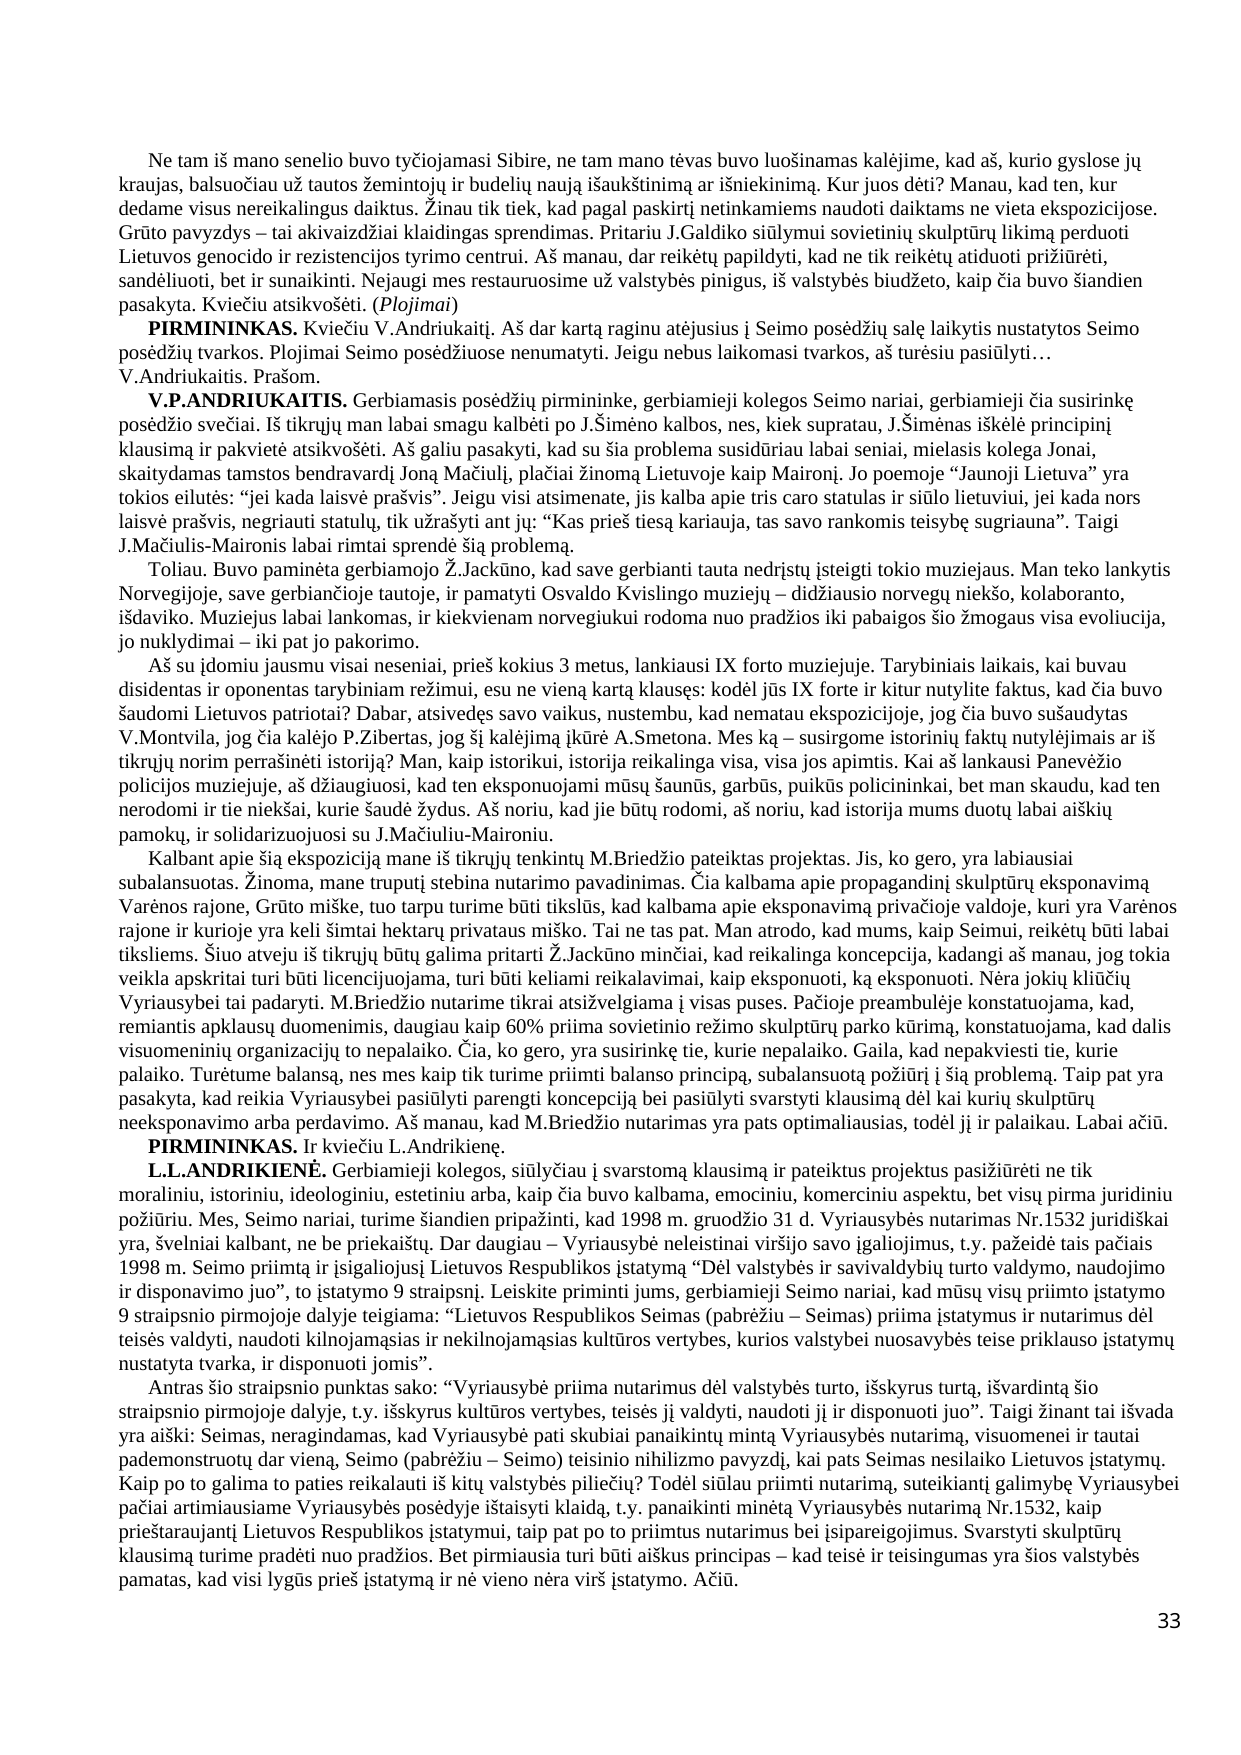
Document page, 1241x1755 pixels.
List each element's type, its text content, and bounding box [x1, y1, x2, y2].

text L.L.ANDRIKIENĖ. Gerbiamieji kolegos, siūlyčiau į svarstomą klausimą ir pateiktus projektus pasižiūrėti ne tik moraliniu, istoriniu, ideologiniu, estetiniu arba, kaip čia buvo kalbama, emociniu, komerciniu aspektu, bet visų pirma juridiniu požiūriu. Mes, Seimo nariai, turime šiandien pripažinti, kad 1998 m. gruodžio 31 d. Vyriausybės nutarimas Nr.1532 juridiškai yra, švelniai kalbant, ne be priekaištų. Dar daugiau – Vyriausybė neleistinai viršijo savo įgaliojimus, t.y. pažeidė tais pačiais 1998 m. Seimo priimtą ir įsigaliojusį Lietuvos Respublikos įstatymą “Dėl valstybės ir savivaldybių turto valdymo, naudojimo ir disponavimo juo”, to įstatymo 9 straipsnį. Leiskite priminti jums, gerbiamieji Seimo nariai, kad mūsų visų priimto įstatymo 9 straipsnio pirmojoje dalyje teigiama: “Lietuvos Respublikos Seimas (pabrėžiu – Seimas) priima įstatymus ir nutarimus dėl teisės valdyti, naudoti kilnojamąsias ir nekilnojamąsias kultūros vertybes, kurios valstybei nuosavybės teise priklauso įstatymų nustatyta tvarka, ir disponuoti jomis”. [118, 1158, 1181, 1375]
text V.P.ANDRIUKAITIS. Gerbiamasis posėdžių pirmininke, gerbiamieji kolegos Seimo nariai, gerbiamieji čia susirinkę posėdžio svečiai. Iš tikrųjų man labai smagu kalbėti po J.Šimėno kalbos, nes, kiek supratau, J.Šimėnas iškėlė principinį klausimą ir pakvietė atsikvošėti. Aš galiu pasakyti, kad su šia problema susidūriau labai seniai, mielasis kolega Jonai, skaitydamas tamstos bendravardį Joną Mačiulį, plačiai žinomą Lietuvoje kaip Maironį. Jo poemoje “Jaunoji Lietuva” yra tokios eilutės: “jei kada laisvė prašvis”. Jeigu visi atsimenate, jis kalba apie tris caro statulas ir siūlo lietuviui, jei kada nors laisvė prašvis, negriauti statulų, tik užrašyti ant jų: “Kas prieš tiesą kariauja, tas savo rankomis teisybę sugriauna”. Taigi J.Mačiulis-Maironis labai rimtai sprendė šią problemą. [118, 388, 1181, 557]
text PIRMININKAS. Ir kviečiu L.Andrikienę. [118, 1134, 1181, 1158]
text Antras šio straipsnio punktas sako: “Vyriausybė priima nutarimus dėl valstybės turto, išskyrus turtą, išvardintą šio straipsnio pirmojoje dalyje, t.y. išskyrus kultūros vertybes, teisės jį valdyti, naudoti jį ir disponuoti juo”. Taigi žinant tai išvada yra aiški: Seimas, neragindamas, kad Vyriausybė pati skubiai panaikintų mintą Vyriausybės nutarimą, visuomenei ir tautai pademonstruotų dar vieną, Seimo (pabrėžiu – Seimo) teisinio nihilizmo pavyzdį, kai pats Seimas nesilaiko Lietuvos įstatymų. Kaip po to galima to paties reikalauti iš kitų valstybės piliečių? Todėl siūlau priimti nutarimą, suteikiantį galimybę Vyriausybei pačiai artimiausiame Vyriausybės posėdyje ištaisyti klaidą, t.y. panaikinti minėtą Vyriausybės nutarimą Nr.1532, kaip prieštaraujantį Lietuvos Respublikos įstatymui, taip pat po to priimtus nutarimus bei įsipareigojimus. Svarstyti skulptūrų klausimą turime pradėti nuo pradžios. Bet pirmiausia turi būti aiškus principas – kad teisė ir teisingumas yra šios valstybės pamatas, kad visi lygūs prieš įstatymą ir nė vieno nėra virš įstatymo. Ačiū. [118, 1375, 1181, 1591]
text PIRMININKAS. Kviečiu V.Andriukaitį. Aš dar kartą raginu atėjusius į Seimo posėdžių salę laikytis nustatytos Seimo posėdžių tvarkos. Plojimai Seimo posėdžiuose nenumatyti. Jeigu nebus laikomasi tvarkos, aš turėsiu pasiūlyti… V.Andriukaitis. Prašom. [118, 316, 1181, 388]
text Ne tam iš mano senelio buvo tyčiojamasi Sibire, ne tam mano tėvas buvo luošinamas kalėjime, kad aš, kurio gyslose jų kraujas, balsuočiau už tautos žemintojų ir budelių naują išaukštinimą ar išniekinimą. Kur juos dėti? Manau, kad ten, kur dedame visus nereikalingus daiktus. Žinau tik tiek, kad pagal paskirtį netinkamiems naudoti daiktams ne vieta ekspozicijose. Grūto pavyzdys – tai akivaizdžiai klaidingas sprendimas. Pritariu J.Galdiko siūlymui sovietinių skulptūrų likimą perduoti Lietuvos genocido ir rezistencijos tyrimo centrui. Aš manau, dar reikėtų papildyti, kad ne tik reikėtų atiduoti prižiūrėti, sandėliuoti, bet ir sunaikinti. Nejaugi mes restauruosime už valstybės pinigus, iš valstybės biudžeto, kaip čia buvo šiandien pasakyta. Kviečiu atsikvošėti. (Plojimai) [118, 148, 1181, 316]
text Toliau. Buvo paminėta gerbiamojo Ž.Jackūno, kad save gerbianti tauta nedrįstų įsteigti tokio muziejaus. Man teko lankytis Norvegijoje, save gerbiančioje tautoje, ir pamatyti Osvaldo Kvislingo muziejų – didžiausio norvegų niekšo, kolaboranto, išdaviko. Muziejus labai lankomas, ir kiekvienam norvegiukui rodoma nuo pradžios iki pabaigos šio žmogaus visa evoliucija, jo nuklydimai – iki pat jo pakorimo. [118, 557, 1181, 653]
text Aš su įdomiu jausmu visai neseniai, prieš kokius 3 metus, lankiausi IX forto muziejuje. Tarybiniais laikais, kai buvau disidentas ir oponentas tarybiniam režimui, esu ne vieną kartą klausęs: kodėl jūs IX forte ir kitur nutylite faktus, kad čia buvo šaudomi Lietuvos patriotai? Dabar, atsivedęs savo vaikus, nustembu, kad nematau ekspozicijoje, jog čia buvo sušaudytas V.Montvila, jog čia kalėjo P.Zibertas, jog šį kalėjimą įkūrė A.Smetona. Mes ką – susirgome istorinių faktų nutylėjimais ar iš tikrųjų norim perrašinėti istoriją? Man, kaip istorikui, istorija reikalinga visa, visa jos apimtis. Kai aš lankausi Panevėžio policijos muziejuje, aš džiaugiuosi, kad ten eksponuojami mūsų šaunūs, garbūs, puikūs policininkai, bet man skaudu, kad ten nerodomi ir tie niekšai, kurie šaudė žydus. Aš noriu, kad jie būtų rodomi, aš noriu, kad istorija mums duotų labai aiškių pamokų, ir solidarizuojuosi su J.Mačiuliu-Maironiu. [118, 653, 1181, 846]
text Kalbant apie šią ekspoziciją mane iš tikrųjų tenkintų M.Briedžio pateiktas projektas. Jis, ko gero, yra labiausiai subalansuotas. Žinoma, mane truputį stebina nutarimo pavadinimas. Čia kalbama apie propagandinį skulptūrų eksponavimą Varėnos rajone, Grūto miške, tuo tarpu turime būti tikslūs, kad kalbama apie eksponavimą privačioje valdoje, kuri yra Varėnos rajone ir kurioje yra keli šimtai hektarų privataus miško. Tai ne tas pat. Man atrodo, kad mums, kaip Seimui, reikėtų būti labai tiksliems. Šiuo atveju iš tikrųjų būtų galima pritarti Ž.Jackūno minčiai, kad reikalinga koncepcija, kadangi aš manau, jog tokia veikla apskritai turi būti licencijuojama, turi būti keliami reikalavimai, kaip eksponuoti, ką eksponuoti. Nėra jokių kliūčių Vyriausybei tai padaryti. M.Briedžio nutarime tikrai atsižvelgiama į visas puses. Pačioje preambulėje konstatuojama, kad, remiantis apklausų duomenimis, daugiau kaip 60% priima sovietinio režimo skulptūrų parko kūrimą, konstatuojama, kad dalis visuomeninių organizacijų to nepalaiko. Čia, ko gero, yra susirinkę tie, kurie nepalaiko. Gaila, kad nepakviesti tie, kurie palaiko. Turėtume balansą, nes mes kaip tik turime priimti balanso principą, subalansuotą požiūrį į šią problemą. Taip pat yra pasakyta, kad reikia Vyriausybei pasiūlyti parengti koncepciją bei pasiūlyti svarstyti klausimą dėl kai kurių skulptūrų neeksponavimo arba perdavimo. Aš manau, kad M.Briedžio nutarimas yra pats optimaliausias, todėl jį ir palaikau. Labai ačiū. [118, 846, 1181, 1134]
